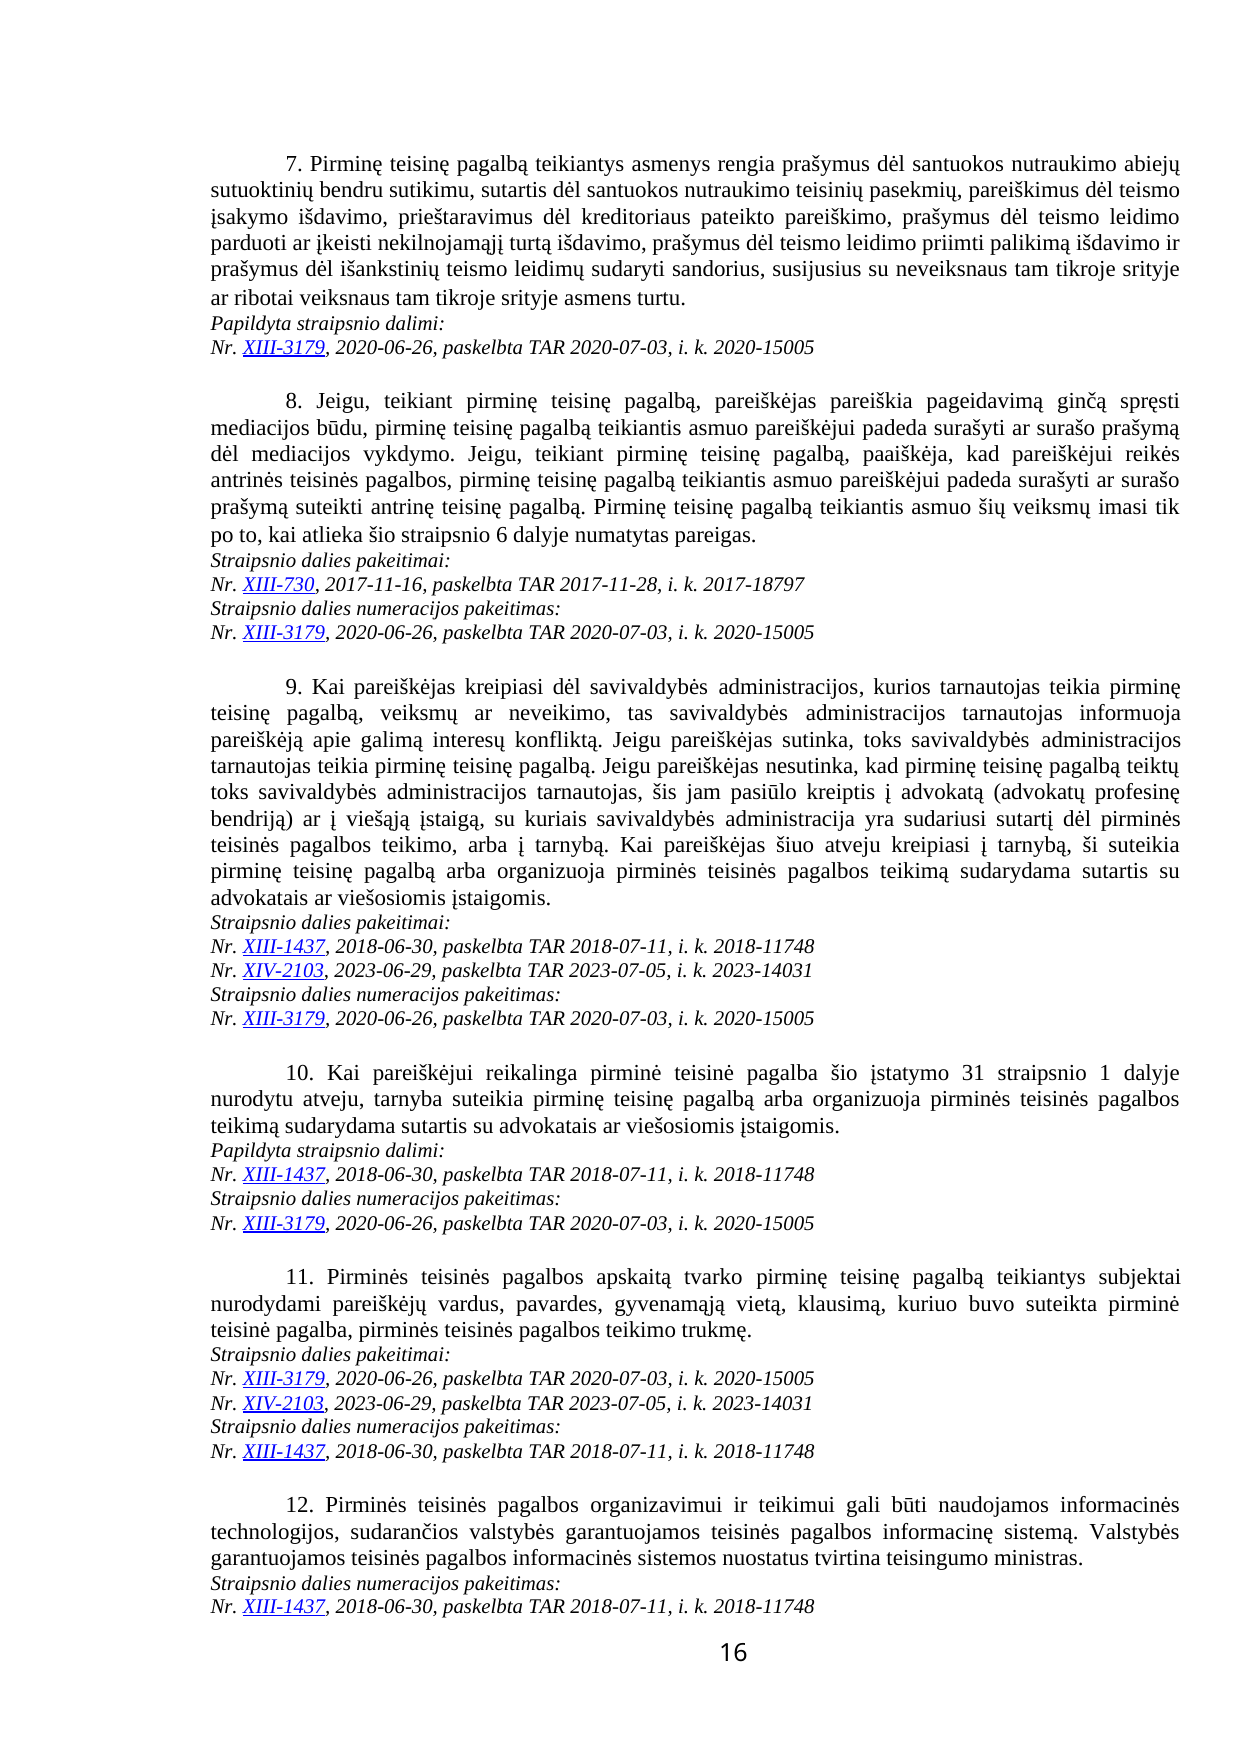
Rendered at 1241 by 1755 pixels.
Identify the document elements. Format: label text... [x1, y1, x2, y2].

text Straipsnio dalies numeracijos pakeitimas: [210, 596, 1181, 620]
text Papildyta straipsnio dalimi: [210, 1138, 1181, 1162]
text Straipsnio dalies pakeitimai: [210, 1342, 1181, 1366]
text 7. Pirminę teisinę pagalbą teikiantys asmenys rengia prašymus dėl santuokos nutraukimo abiejų sutuoktinių bendru sutikimu, sutartis dėl santuokos nutraukimo teisinių pasekmių, pareiškimus dėl teismo įsakymo išdavimo, prieštaravimus dėl kreditoriaus pateikto pareiškimo, prašymus dėl teismo leidimo parduoti ar įkeisti nekilnojamąjį turtą išdavimo, prašymus dėl teismo leidimo priimti palikimą išdavimo ir prašymus dėl išankstinių teismo leidimų sudaryti sandorius, susijusius su neveiksnaus tam tikroje srityje ar ribotai veiksnaus tam tikroje srityje asmens turtu. [210, 150, 1181, 311]
text Nr. XIII-3179, 2020-06-26, paskelbta TAR 2020-07-03, i. k. 2020-15005 [210, 334, 1181, 359]
text Nr. XIII-730, 2017-11-16, paskelbta TAR 2017-11-28, i. k. 2017-18797 [210, 572, 1181, 596]
text Nr. XIII-1437, 2018-06-30, paskelbta TAR 2018-07-11, i. k. 2018-11748 [210, 1594, 1181, 1618]
text Straipsnio dalies numeracijos pakeitimas: [210, 1570, 1181, 1594]
text Nr. XIII-3179, 2020-06-26, paskelbta TAR 2020-07-03, i. k. 2020-15005 [210, 1210, 1181, 1234]
text Straipsnio dalies numeracijos pakeitimas: [210, 982, 1181, 1006]
text 8. Jeigu, teikiant pirminę teisinę pagalbą, pareiškėjas pareiškia pageidavimą ginčą spręsti mediacijos būdu, pirminę teisinę pagalbą teikiantis asmuo pareiškėjui padeda surašyti ar surašo prašymą dėl mediacijos vykdymo. Jeigu, teikiant pirminę teisinę pagalbą, paaiškėja, kad pareiškėjui reikės antrinės teisinės pagalbos, pirminę teisinę pagalbą teikiantis asmuo pareiškėjui padeda surašyti ar surašo prašymą suteikti antrinę teisinę pagalbą. Pirminę teisinę pagalbą teikiantis asmuo šių veiksmų imasi tik po to, kai atlieka šio straipsnio 6 dalyje numatytas pareigas. [210, 387, 1181, 548]
text Straipsnio dalies numeracijos pakeitimas: [210, 1414, 1181, 1438]
text Nr. XIII-1437, 2018-06-30, paskelbta TAR 2018-07-11, i. k. 2018-11748 [210, 1438, 1181, 1463]
text Straipsnio dalies pakeitimai: [210, 548, 1181, 572]
text 9. Kai pareiškėjas kreipiasi dėl savivaldybės administracijos, kurios tarnautojas teikia pirminę teisinę pagalbą, veiksmų ar neveikimo, tas savivaldybės administracijos tarnautojas informuoja pareiškėją apie galimą interesų konfliktą. Jeigu pareiškėjas sutinka, toks savivaldybės administracijos tarnautojas teikia pirminę teisinę pagalbą. Jeigu pareiškėjas nesutinka, kad pirminę teisinę pagalbą teiktų toks savivaldybės administracijos tarnautojas, šis jam pasiūlo kreiptis į advokatą (advokatų profesinę bendriją) ar į viešąją įstaigą, su kuriais savivaldybės administracija yra sudariusi sutartį dėl pirminės teisinės pagalbos teikimo, arba į tarnybą. Kai pareiškėjas šiuo atveju kreipiasi į tarnybą, ši suteikia pirminę teisinę pagalbą arba organizuoja pirminės teisinės pagalbos teikimą sudarydama sutartis su advokatais ar viešosiomis įstaigomis. [210, 673, 1181, 910]
text Nr. XIV-2103, 2023-06-29, paskelbta TAR 2023-07-05, i. k. 2023-14031 [210, 1390, 1181, 1414]
text Straipsnio dalies numeracijos pakeitimas: [210, 1186, 1181, 1210]
text Straipsnio dalies pakeitimai: [210, 910, 1181, 934]
text Nr. XIII-1437, 2018-06-30, paskelbta TAR 2018-07-11, i. k. 2018-11748 [210, 934, 1181, 958]
text Nr. XIII-3179, 2020-06-26, paskelbta TAR 2020-07-03, i. k. 2020-15005 [210, 620, 1181, 644]
text Nr. XIII-1437, 2018-06-30, paskelbta TAR 2018-07-11, i. k. 2018-11748 [210, 1162, 1181, 1186]
text 10. Kai pareiškėjui reikalinga pirminė teisinė pagalba šio įstatymo 31 straipsnio 1 dalyje nurodytu atveju, tarnyba suteikia pirminę teisinę pagalbą arba organizuoja pirminės teisinės pagalbos teikimą sudarydama sutartis su advokatais ar viešosiomis įstaigomis. [210, 1059, 1181, 1138]
text Nr. XIV-2103, 2023-06-29, paskelbta TAR 2023-07-05, i. k. 2023-14031 [210, 958, 1181, 982]
text 12. Pirminės teisinės pagalbos organizavimui ir teikimui gali būti naudojamos informacinės technologijos, sudarančios valstybės garantuojamos teisinės pagalbos informacinę sistemą. Valstybės garantuojamos teisinės pagalbos informacinės sistemos nuostatus tvirtina teisingumo ministras. [210, 1491, 1181, 1570]
text Papildyta straipsnio dalimi: [210, 311, 1181, 334]
text 11. Pirminės teisinės pagalbos apskaitą tvarko pirminę teisinę pagalbą teikiantys subjektai nurodydami pareiškėjų vardus, pavardes, gyvenamąją vietą, klausimą, kuriuo buvo suteikta pirminė teisinė pagalba, pirminės teisinės pagalbos teikimo trukmę. [210, 1263, 1181, 1342]
text Nr. XIII-3179, 2020-06-26, paskelbta TAR 2020-07-03, i. k. 2020-15005 [210, 1366, 1181, 1390]
text Nr. XIII-3179, 2020-06-26, paskelbta TAR 2020-07-03, i. k. 2020-15005 [210, 1006, 1181, 1030]
